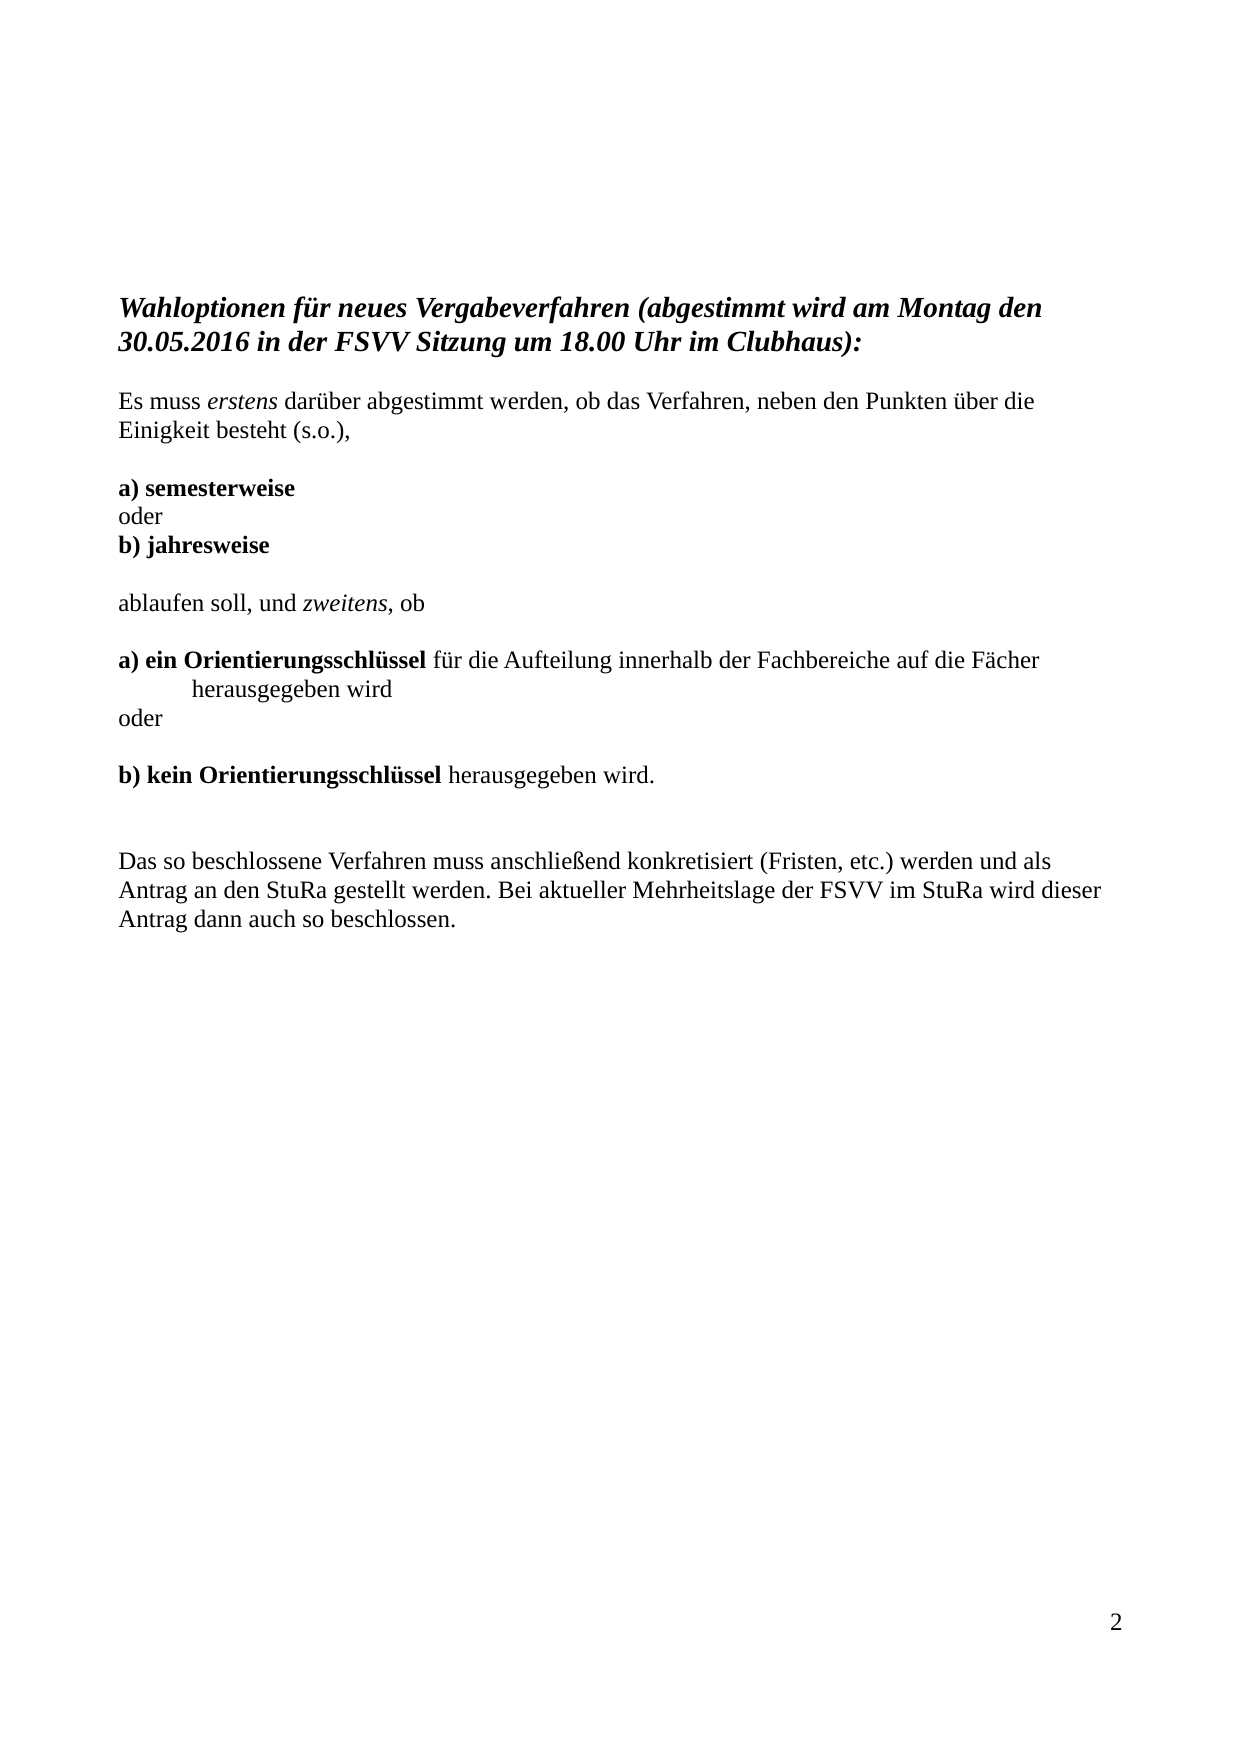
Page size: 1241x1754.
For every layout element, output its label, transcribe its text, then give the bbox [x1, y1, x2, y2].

text ablaufen soll, und zweitens, ob [118, 588, 1122, 616]
text b) jahresweise [118, 530, 1122, 559]
text a) ein Orientierungsschlüssel für die Aufteilung innerhalb der Fachbereiche auf die Fächer herausgegeben wird [118, 645, 1122, 703]
text oder [118, 501, 1122, 530]
text b) kein Orientierungsschlüssel herausgegeben wird. [118, 760, 1122, 789]
text oder [118, 703, 1122, 731]
text Es muss erstens darüber abgestimmt werden, ob das Verfahren, neben den Punkten über die Einigkeit besteht (s.o.), [118, 386, 1122, 444]
text Wahloptionen für neues Vergabeverfahren (abgestimmt wird am Montag den 30.05.2016 in der FSVV Sitzung um 18.00 Uhr im Clubhaus): [118, 291, 1122, 358]
text Das so beschlossene Verfahren muss anschließend konkretisiert (Fristen, etc.) werden und als Antrag an den StuRa gestellt werden. Bei aktueller Mehrheitslage der FSVV im StuRa wird dieser Antrag dann auch so beschlossen. [118, 846, 1122, 933]
text a) semesterweise [118, 473, 1122, 501]
